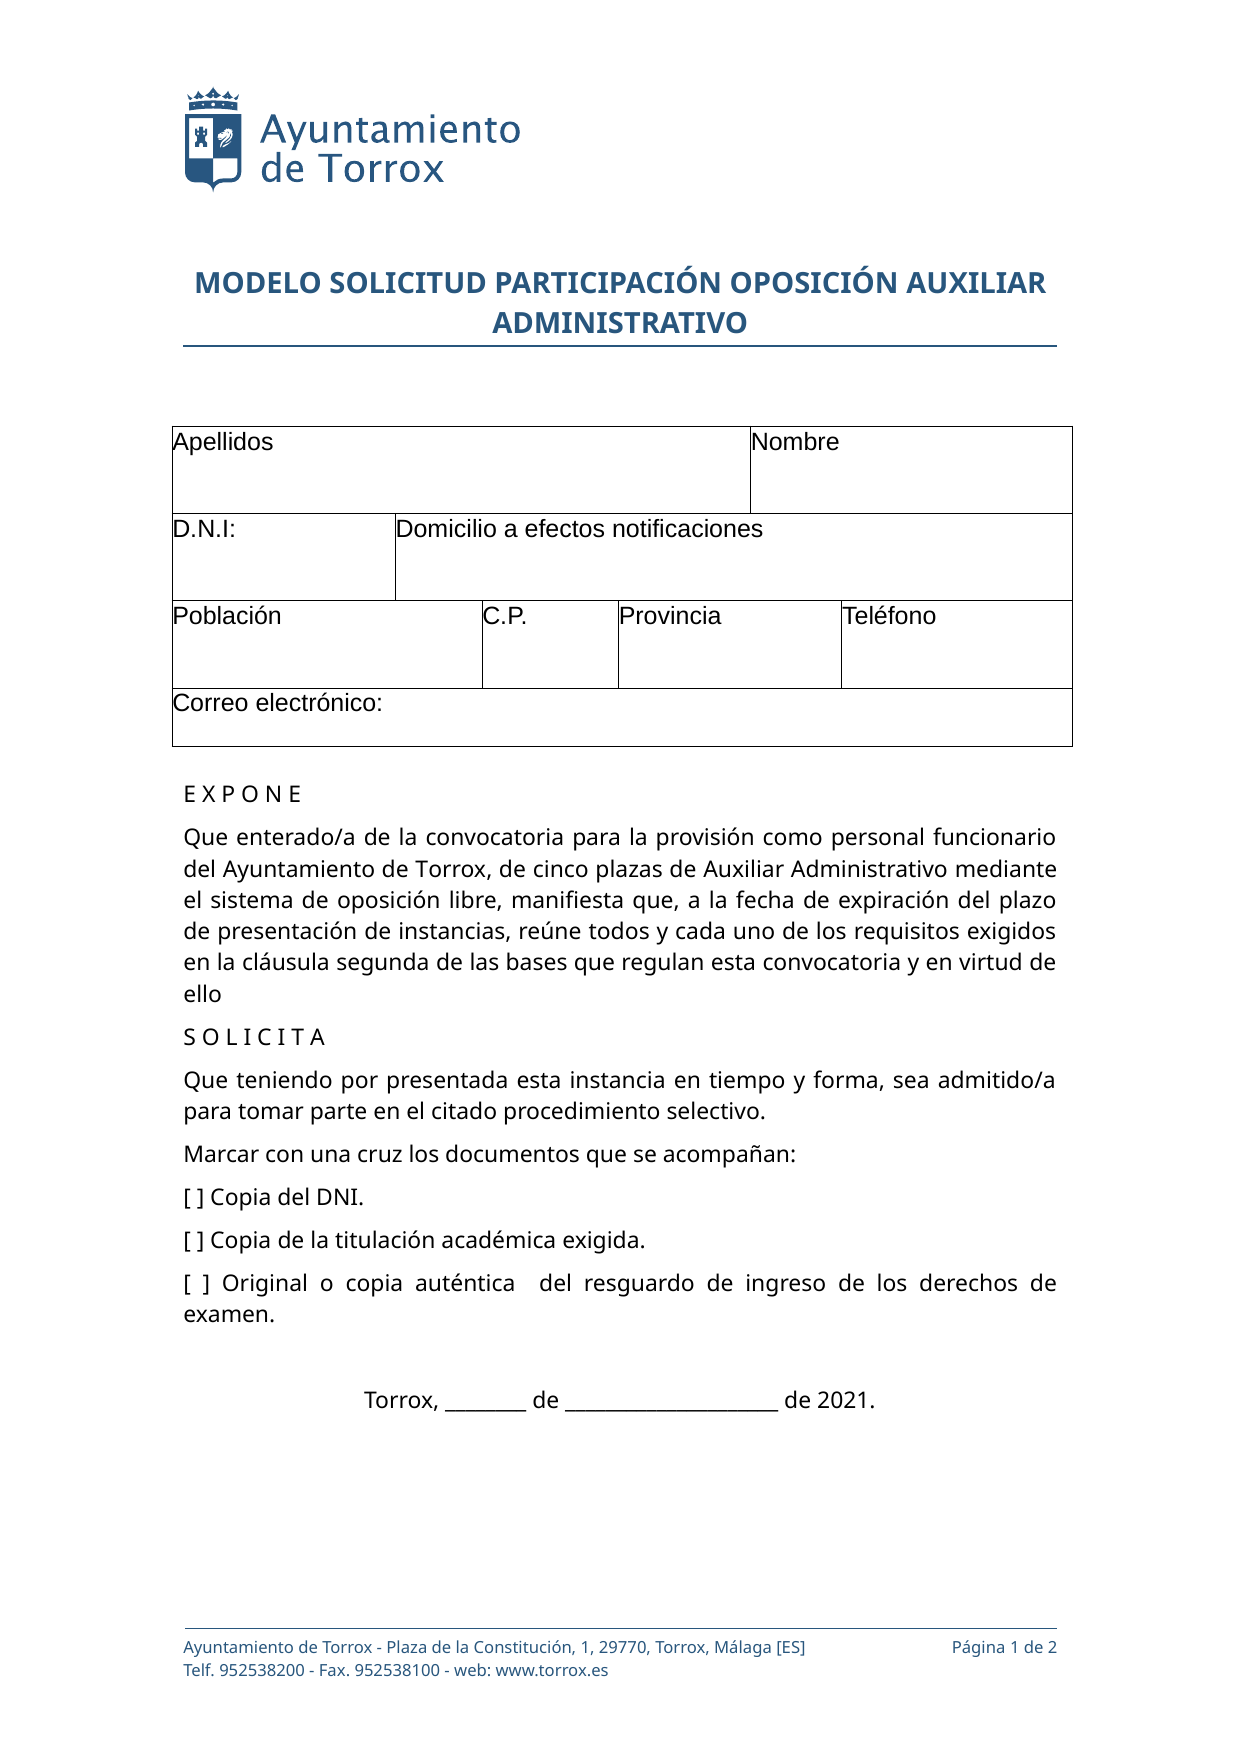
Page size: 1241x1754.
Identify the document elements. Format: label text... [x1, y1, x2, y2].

text [ ] Copia de la titulación académica exigida. [183, 1224, 1057, 1255]
text [ ] Copia del DNI. [183, 1181, 1057, 1212]
text Que enterado/a de la convocatoria para la provisión como personal funcionario del Ayuntamiento de Torrox, de cinco plazas de Auxiliar Administrativo mediante el sistema de oposición libre, manifiesta que, a la fecha de expiración del plazo de presentación de instancias, reúne todos y cada uno de los requisitos exigidos en la cláusula segunda de las bases que regulan esta convocatoria y en virtud de ello [183, 821, 1057, 1009]
text S O L I C I T A [183, 1021, 1057, 1052]
table_cell Población [173, 601, 482, 687]
table_cell Provincia [619, 601, 841, 687]
table_cell Domicilio a efectos notificaciones [396, 514, 1072, 600]
text Que teniendo por presentada esta instancia en tiempo y forma, sea admitido/a para tomar parte en el citado procedimiento selectivo. [183, 1063, 1057, 1126]
table_header Nombre [751, 427, 1072, 513]
table_cell Teléfono [842, 601, 1072, 687]
table_cell D.N.I: [173, 514, 395, 600]
subtitle MODELO SOLICITUD PARTICIPACIÓN OPOSICIÓN AUXILIAR ADMINISTRATIVO [183, 260, 1057, 345]
text E X P O N E [183, 778, 1057, 809]
text [ ] Original o copia auténtica del resguardo de ingreso de los derechos de examen. [183, 1267, 1057, 1329]
table_header Apellidos [173, 427, 750, 513]
text Torrox, ________ de _____________________ de 2021. [183, 1384, 1057, 1415]
table_cell C.P. [483, 601, 618, 687]
table_cell Correo electrónico: [173, 689, 1072, 746]
text Marcar con una cruz los documentos que se acompañan: [183, 1138, 1057, 1169]
